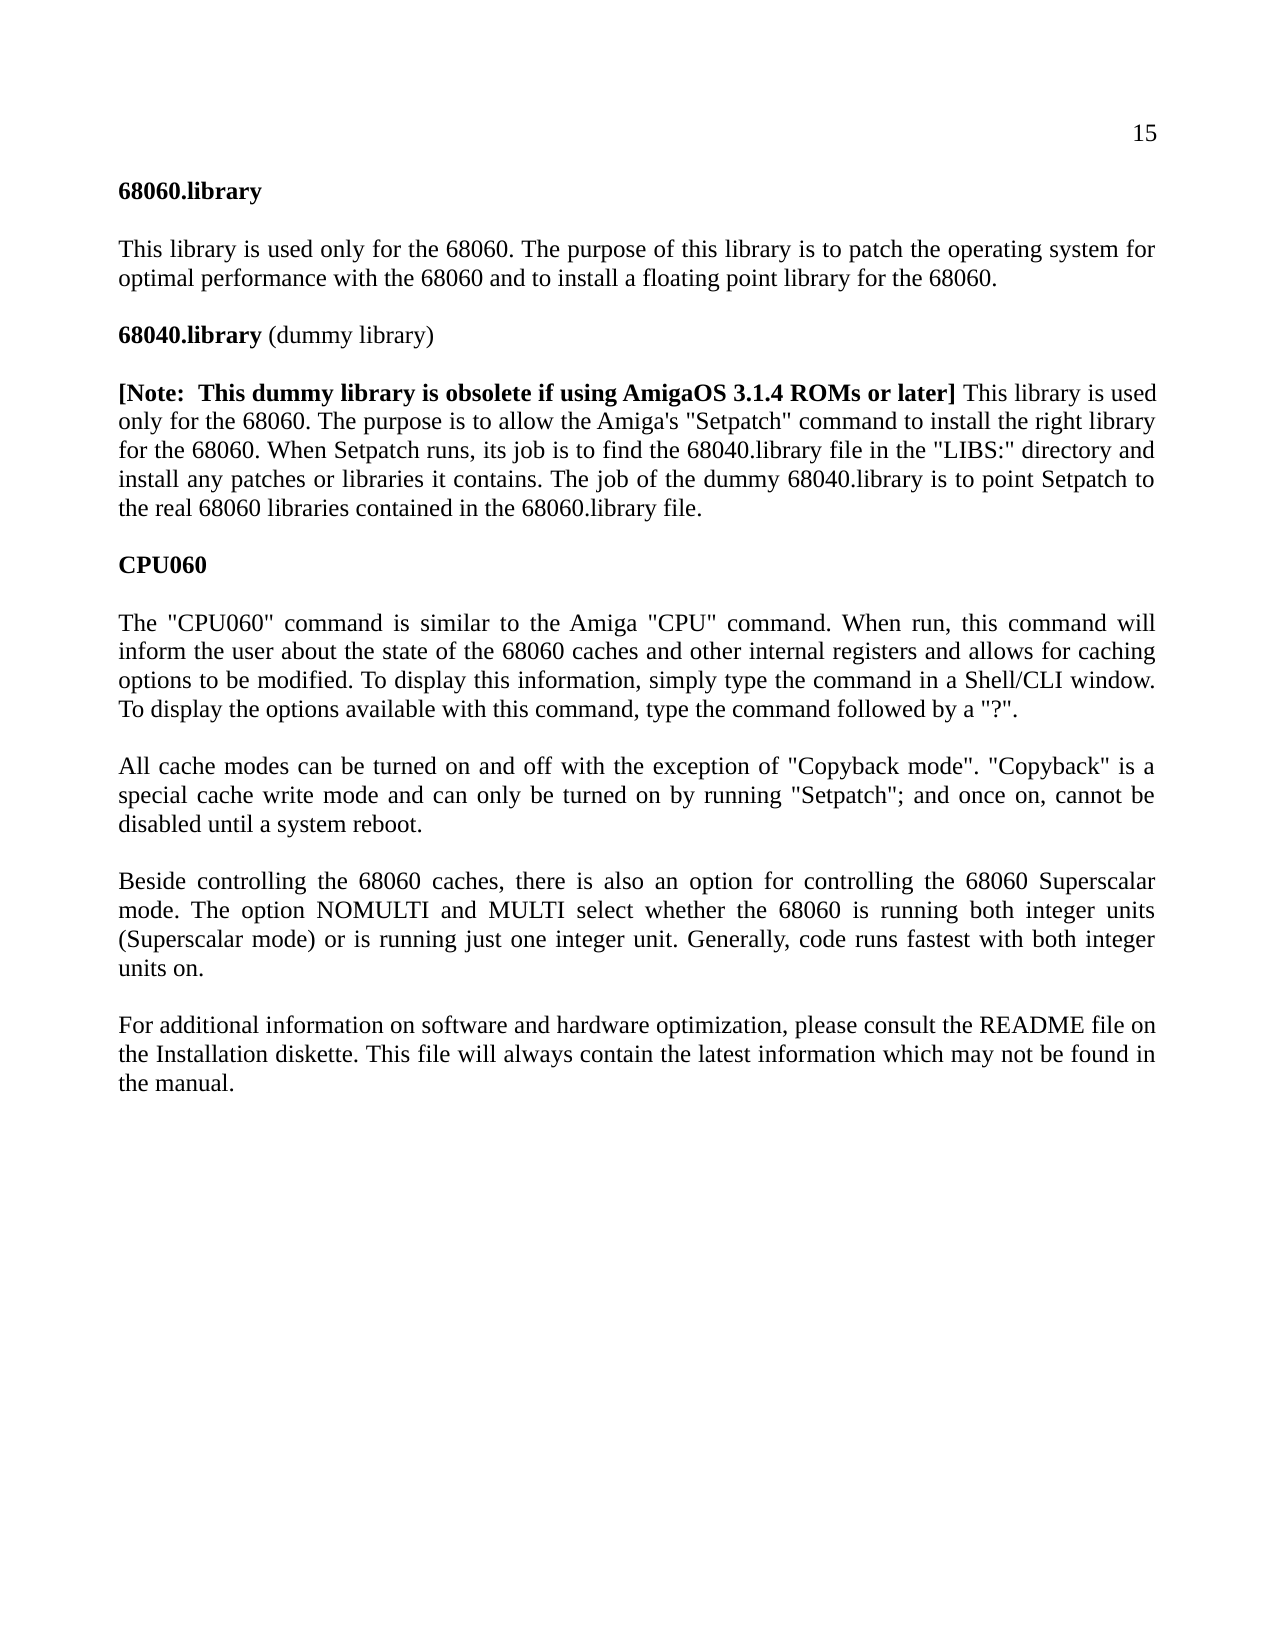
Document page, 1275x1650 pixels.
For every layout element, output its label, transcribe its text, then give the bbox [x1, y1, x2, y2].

text CPU060 [118, 550, 1157, 579]
text 68040.library (dummy library) [118, 320, 1157, 349]
text Beside controlling the 68060 caches, there is also an option for controlling the 68060 Superscalar mode. The option NOMULTI and MULTI select whether the 68060 is running both integer units (Superscalar mode) or is running just one integer unit. Generally, code runs fastest with both integer units on. [118, 866, 1157, 981]
text The "CPU060" command is similar to the Amiga "CPU" command. When run, this command will inform the user about the state of the 68060 caches and other internal registers and allows for caching options to be modified. To display this information, simply type the command in a Shell/CLI window. To display the options available with this command, type the command followed by a "?". [118, 608, 1157, 723]
text All cache modes can be turned on and off with the exception of "Copyback mode". "Copyback" is a special cache write mode and can only be turned on by running "Setpatch"; and once on, cannot be disabled until a system reboot. [118, 751, 1157, 838]
text 68060.library [118, 176, 1157, 205]
text This library is used only for the 68060. The purpose of this library is to patch the operating system for optimal performance with the 68060 and to install a floating point library for the 68060. [118, 234, 1157, 291]
text For additional information on software and hardware optimization, please consult the README file on the Installation diskette. This file will always contain the latest information which may not be found in the manual. [118, 1010, 1157, 1096]
text [Note: This dummy library is obsolete if using AmigaOS 3.1.4 ROMs or later] This library is used only for the 68060. The purpose is to allow the Amiga's "Setpatch" command to install the right library for the 68060. When Setpatch runs, its job is to find the 68040.library file in the "LIBS:" directory and install any patches or libraries it contains. The job of the dummy 68040.library is to point Setpatch to the real 68060 libraries contained in the 68060.library file. [118, 378, 1157, 521]
